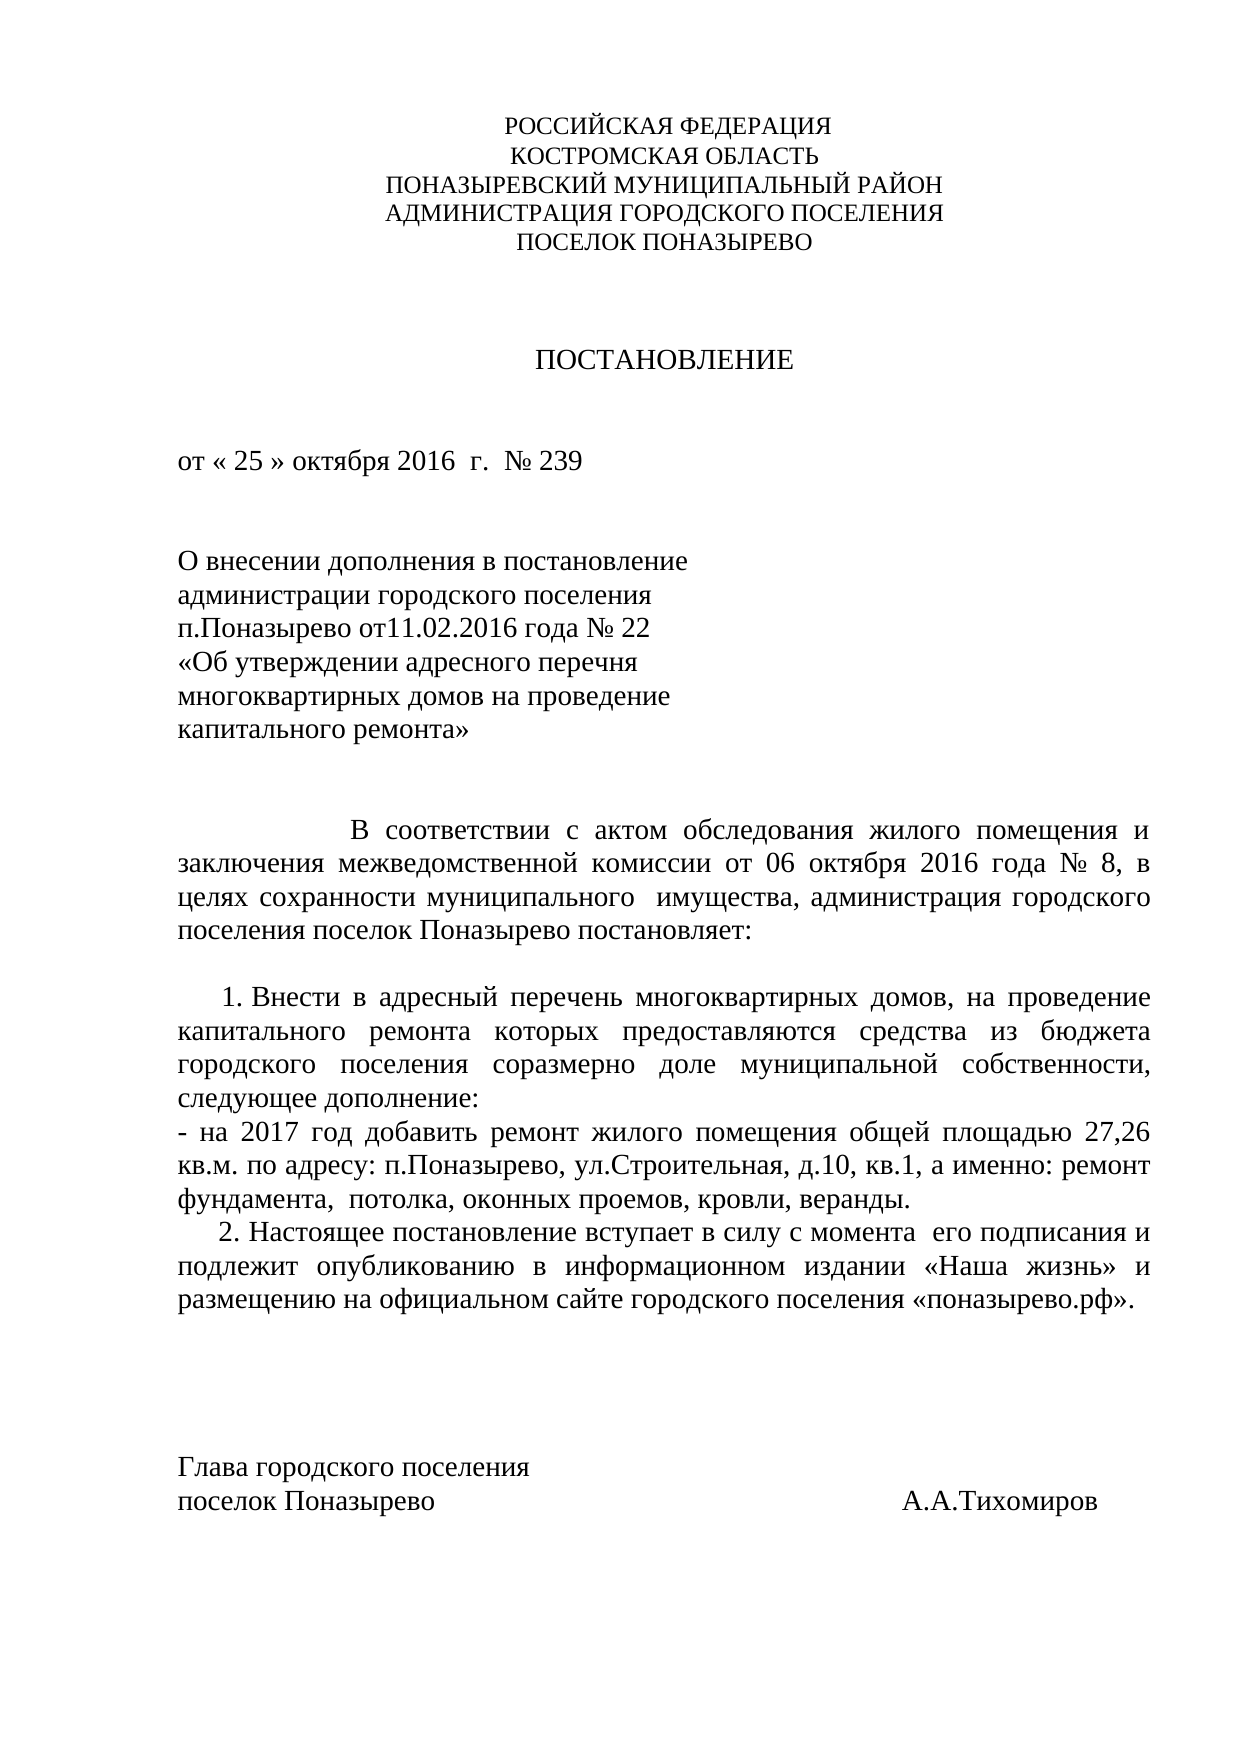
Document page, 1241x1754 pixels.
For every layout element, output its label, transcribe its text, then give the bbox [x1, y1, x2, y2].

text ПОСЕЛОК ПОНАЗЫРЕВО [177, 227, 1152, 256]
text - на 2017 год добавить ремонт жилого помещения общей площадью 27,26 кв.м. по адресу: п.Поназырево, ул.Строительная, д.10, кв.1, а именно: ремонт фундамента, потолка, оконных проемов, кровли, веранды. [177, 1114, 1152, 1214]
text 2. Настоящее постановление вступает в силу с момента его подписания и подлежит опубликованию в информационном издании «Наша жизнь» и размещению на официальном сайте городского поселения «поназырево.рф». [177, 1214, 1152, 1315]
text В соответствии с актом обследования жилого помещения и заключения межведомственной комиссии от 06 октября 2016 года № 8, в целях сохранности муниципального имущества, администрация городского поселения поселок Поназырево постановляет: [177, 812, 1152, 946]
text «Об утверждении адресного перечня [177, 644, 1152, 678]
text многоквартирных домов на проведение [177, 678, 1152, 711]
text поселок Поназырево А.А.Тихомиров [177, 1483, 1152, 1516]
list Внести в адресный перечень многоквартирных домов, на проведение капитального ремонта которых предоставляются средства из бюджета городского поселения соразмерно доле муниципальной собственности, следующее дополнение: [177, 979, 1152, 1114]
text ПОНАЗЫРЕВСКИЙ МУНИЦИПАЛЬНЫЙ РАЙОН [177, 170, 1152, 198]
text КОСТРОМСКАЯ ОБЛАСТЬ [177, 141, 1152, 170]
text от « 25 » октября 2016 г. № 239 [177, 443, 1152, 476]
text АДМИНИСТРАЦИЯ ГОРОДСКОГО ПОСЕЛЕНИЯ [177, 198, 1152, 227]
text п.Поназырево от11.02.2016 года № 22 [177, 611, 1152, 644]
text администрации городского поселения [177, 577, 1152, 611]
text РОССИЙСКАЯ ФЕДЕРАЦИЯ [177, 107, 1152, 141]
text ПОСТАНОВЛЕНИЕ [177, 342, 1152, 376]
text Глава городского поселения [177, 1449, 1152, 1483]
text капитального ремонта» [177, 711, 1152, 745]
text О внесении дополнения в постановление [177, 543, 1152, 577]
